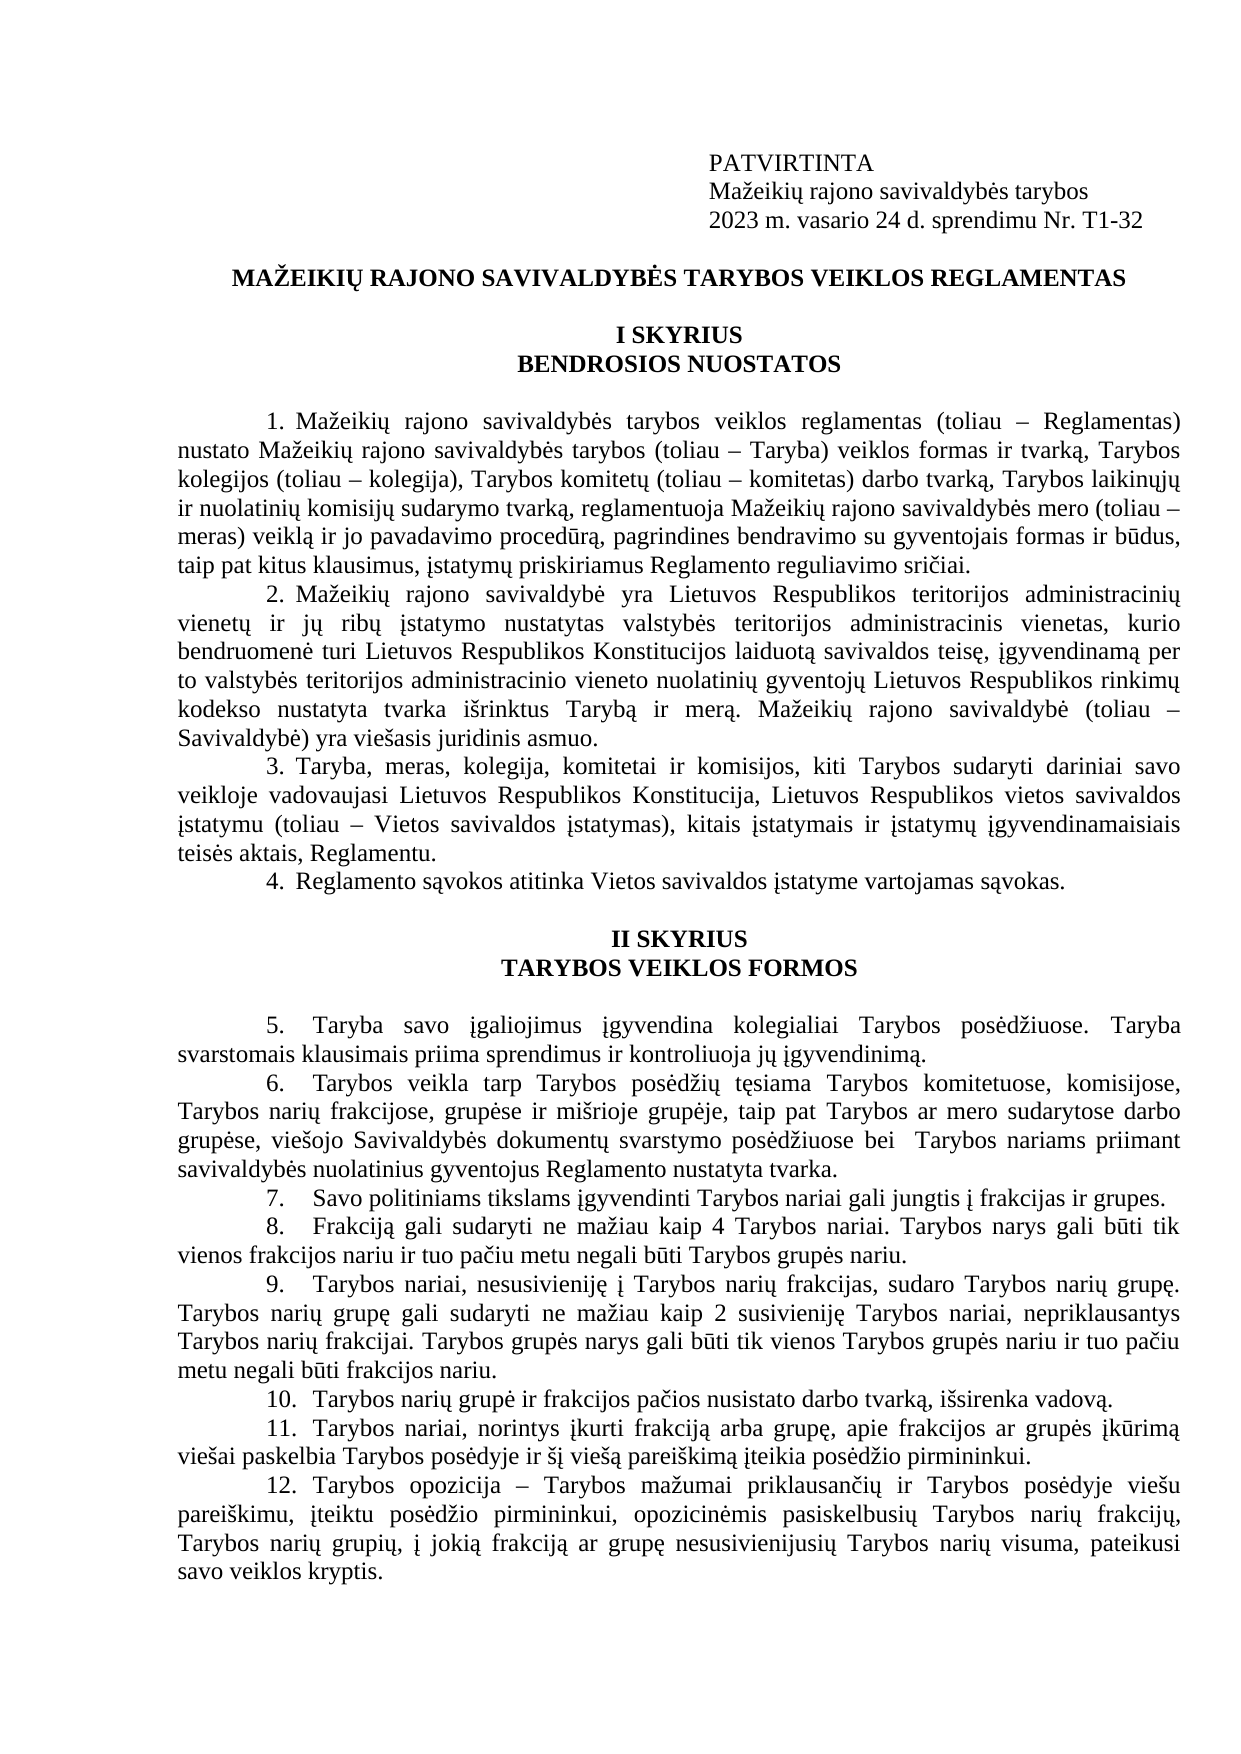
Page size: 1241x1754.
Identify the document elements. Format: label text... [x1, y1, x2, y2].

text 3. Taryba, meras, kolegija, komitetai ir komisijos, kiti Tarybos sudaryti dariniai savo veikloje vadovaujasi Lietuvos Respublikos Konstitucija, Lietuvos Respublikos vietos savivaldos įstatymu (toliau – Vietos savivaldos įstatymas), kitais įstatymais ir įstatymų įgyvendinamaisiais teisės aktais, Reglamentu. [177, 751, 1181, 866]
text TARYBOS VEIKLOS FORMOS [177, 953, 1181, 981]
text 5. Taryba savo įgaliojimus įgyvendina kolegialiai Tarybos posėdžiuose. Taryba svarstomais klausimais priima sprendimus ir kontroliuoja jų įgyvendinimą. [177, 1010, 1181, 1068]
text Mažeikių rajono savivaldybės tarybos [177, 176, 1181, 205]
text 9. Tarybos nariai, nesusivieniję į Tarybos narių frakcijas, sudaro Tarybos narių grupę. Tarybos narių grupę gali sudaryti ne mažiau kaip 2 susivieniję Tarybos nariai, nepriklausantys Tarybos narių frakcijai. Tarybos grupės narys gali būti tik vienos Tarybos grupės nariu ir tuo pačiu metu negali būti frakcijos nariu. [177, 1269, 1181, 1384]
text I SKYRIUS [177, 320, 1181, 349]
text 7. Savo politiniams tikslams įgyvendinti Tarybos nariai gali jungtis į frakcijas ir grupes. [177, 1183, 1181, 1211]
text 4. Reglamento sąvokos atitinka Vietos savivaldos įstatyme vartojamas sąvokas. [177, 866, 1181, 895]
text BENDROSIOS NUOSTATOS [177, 349, 1181, 378]
text 8. Frakciją gali sudaryti ne mažiau kaip 4 Tarybos nariai. Tarybos narys gali būti tik vienos frakcijos nariu ir tuo pačiu metu negali būti Tarybos grupės nariu. [177, 1211, 1181, 1269]
text II SKYRIUS [177, 924, 1181, 953]
text MAŽEIKIŲ RAJONO SAVIVALDYBĖS TARYBOS VEIKLOS REGLAMENTAS [177, 263, 1181, 291]
text 6. Tarybos veikla tarp Tarybos posėdžių tęsiama Tarybos komitetuose, komisijose, Tarybos narių frakcijose, grupėse ir mišrioje grupėje, taip pat Tarybos ar mero sudarytose darbo grupėse, viešojo Savivaldybės dokumentų svarstymo posėdžiuose bei Tarybos nariams priimant savivaldybės nuolatinius gyventojus Reglamento nustatyta tvarka. [177, 1068, 1181, 1183]
text 12. Tarybos opozicija – Tarybos mažumai priklausančių ir Tarybos posėdyje viešu pareiškimu, įteiktu posėdžio pirmininkui, opozicinėmis pasiskelbusių Tarybos narių frakcijų, Tarybos narių grupių, į jokią frakciją ar grupę nesusivienijusių Tarybos narių visuma, pateikusi savo veiklos kryptis. [177, 1470, 1181, 1585]
text 11. Tarybos nariai, norintys įkurti frakciją arba grupę, apie frakcijos ar grupės įkūrimą viešai paskelbia Tarybos posėdyje ir šį viešą pareiškimą įteikia posėdžio pirmininkui. [177, 1413, 1181, 1470]
text 10. Tarybos narių grupė ir frakcijos pačios nusistato darbo tvarką, išsirenka vadovą. [177, 1384, 1181, 1413]
text PATVIRTINTA [177, 148, 1181, 176]
text 2. Mažeikių rajono savivaldybė yra Lietuvos Respublikos teritorijos administracinių vienetų ir jų ribų įstatymo nustatytas valstybės teritorijos administracinis vienetas, kurio bendruomenė turi Lietuvos Respublikos Konstitucijos laiduotą savivaldos teisę, įgyvendinamą per to valstybės teritorijos administracinio vieneto nuolatinių gyventojų Lietuvos Respublikos rinkimų kodekso nustatyta tvarka išrinktus Tarybą ir merą. Mažeikių rajono savivaldybė (toliau – Savivaldybė) yra viešasis juridinis asmuo. [177, 579, 1181, 751]
text 2023 m. vasario 24 d. sprendimu Nr. T1-32 [177, 205, 1181, 234]
text 1. Mažeikių rajono savivaldybės tarybos veiklos reglamentas (toliau – Reglamentas) nustato Mažeikių rajono savivaldybės tarybos (toliau – Taryba) veiklos formas ir tvarką, Tarybos kolegijos (toliau – kolegija), Tarybos komitetų (toliau – komitetas) darbo tvarką, Tarybos laikinųjų ir nuolatinių komisijų sudarymo tvarką, reglamentuoja Mažeikių rajono savivaldybės mero (toliau – meras) veiklą ir jo pavadavimo procedūrą, pagrindines bendravimo su gyventojais formas ir būdus, taip pat kitus klausimus, įstatymų priskiriamus Reglamento reguliavimo sričiai. [177, 406, 1181, 579]
